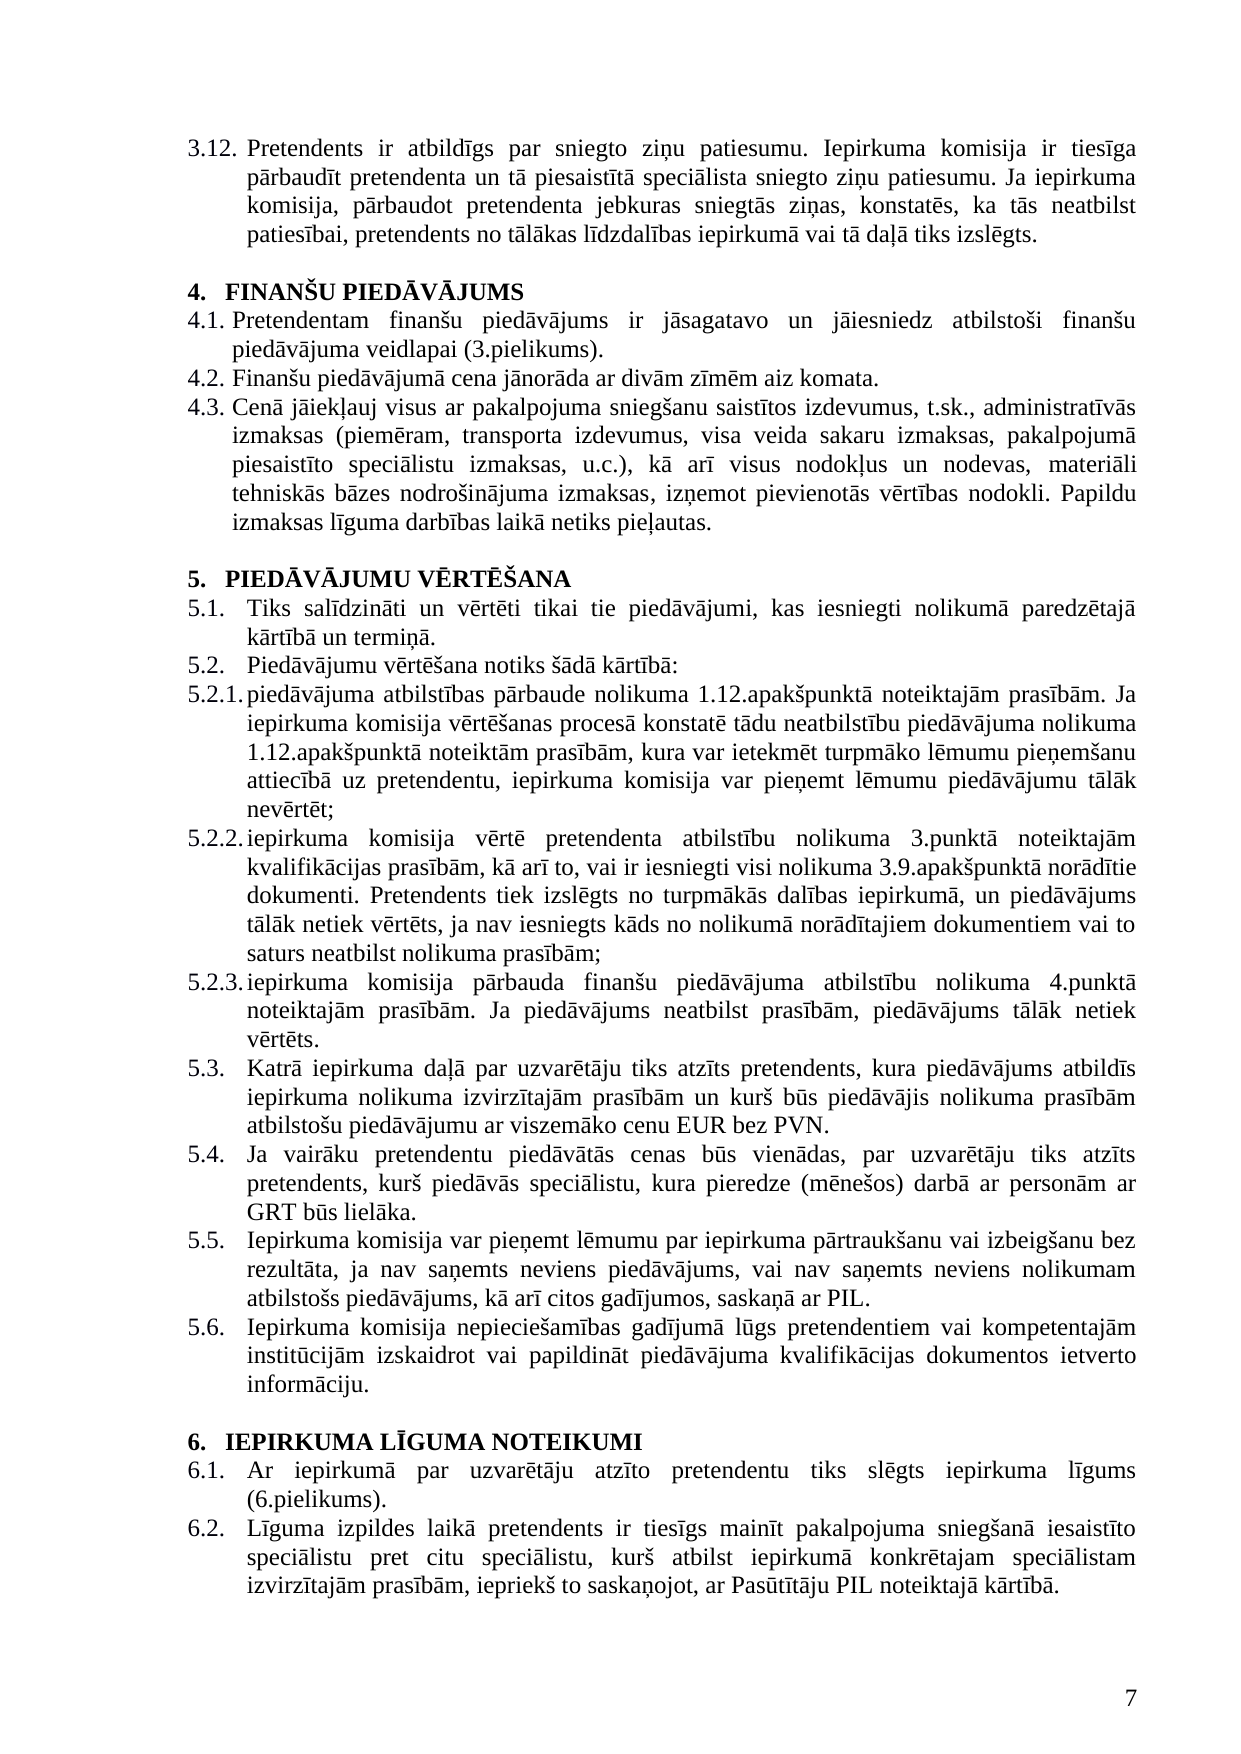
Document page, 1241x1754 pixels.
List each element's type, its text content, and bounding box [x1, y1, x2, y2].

list Cenā jāiekļauj visus ar pakalpojuma sniegšanu saistītos izdevumus, t.sk., administratīvās izmaksas (piemēram, transporta izdevumus, visa veida sakaru izmaksas, pakalpojumā piesaistīto speciālistu izmaksas, u.c.), kā arī visus nodokļus un nodevas, materiāli tehniskās bāzes nodrošinājuma izmaksas, izņemot pievienotās vērtības nodokli. Papildu izmaksas līguma darbības laikā netiks pieļautas. [187, 392, 1137, 535]
list Finanšu piedāvājumā cena jānorāda ar divām zīmēm aiz komata. [187, 363, 1137, 392]
list iepirkuma komisija vērtē pretendenta atbilstību nolikuma 3.punktā noteiktajām kvalifikācijas prasībām, kā arī to, vai ir iesniegti visi nolikuma 3.9.apakšpunktā norādītie dokumenti. Pretendents tiek izslēgts no turpmākās dalības iepirkumā, un piedāvājums tālāk netiek vērtēts, ja nav iesniegts kāds no nolikumā norādītajiem dokumentiem vai to saturs neatbilst nolikuma prasībām; [187, 823, 1137, 967]
list FINANŠU PIEDĀVĀJUMS [187, 277, 1137, 305]
list PIEDĀVĀJUMU VĒRTĒŠANA [187, 564, 1137, 593]
list IEPIRKUMA LĪGUMA NOTEIKUMI [187, 1427, 1137, 1455]
list Ja vairāku pretendentu piedāvātās cenas būs vienādas, par uzvarētāju tiks atzīts pretendents, kurš piedāvās speciālistu, kura pieredze (mēnešos) darbā ar personām ar GRT būs lielāka. [187, 1139, 1137, 1225]
list Iepirkuma komisija var pieņemt lēmumu par iepirkuma pārtraukšanu vai izbeigšanu bez rezultāta, ja nav saņemts neviens piedāvājums, vai nav saņemts neviens nolikumam atbilstošs piedāvājums, kā arī citos gadījumos, saskaņā ar PIL. [187, 1225, 1137, 1312]
list iepirkuma komisija pārbauda finanšu piedāvājuma atbilstību nolikuma 4.punktā noteiktajām prasībām. Ja piedāvājums neatbilst prasībām, piedāvājums tālāk netiek vērtēts. [187, 967, 1137, 1053]
list Līguma izpildes laikā pretendents ir tiesīgs mainīt pakalpojuma sniegšanā iesaistīto speciālistu pret citu speciālistu, kurš atbilst iepirkumā konkrētajam speciālistam izvirzītajām prasībām, iepriekš to saskaņojot, ar Pasūtītāju PIL noteiktajā kārtībā. [187, 1513, 1137, 1599]
list Iepirkuma komisija nepieciešamības gadījumā lūgs pretendentiem vai kompetentajām institūcijām izskaidrot vai papildināt piedāvājuma kvalifikācijas dokumentos ietverto informāciju. [187, 1312, 1137, 1398]
list Katrā iepirkuma daļā par uzvarētāju tiks atzīts pretendents, kura piedāvājums atbildīs iepirkuma nolikuma izvirzītajām prasībām un kurš būs piedāvājis nolikuma prasībām atbilstošu piedāvājumu ar viszemāko cenu EUR bez PVN. [187, 1053, 1137, 1139]
list Pretendents ir atbildīgs par sniegto ziņu patiesumu. Iepirkuma komisija ir tiesīga pārbaudīt pretendenta un tā piesaistītā speciālista sniegto ziņu patiesumu. Ja iepirkuma komisija, pārbaudot pretendenta jebkuras sniegtās ziņas, konstatēs, ka tās neatbilst patiesībai, pretendents no tālākas līdzdalības iepirkumā vai tā daļā tiks izslēgts. [187, 133, 1137, 248]
list Pretendentam finanšu piedāvājums ir jāsagatavo un jāiesniedz atbilstoši finanšu piedāvājuma veidlapai (3.pielikums). [187, 305, 1137, 363]
list piedāvājuma atbilstības pārbaude nolikuma 1.12.apakšpunktā noteiktajām prasībām. Ja iepirkuma komisija vērtēšanas procesā konstatē tādu neatbilstību piedāvājuma nolikuma 1.12.apakšpunktā noteiktām prasībām, kura var ietekmēt turpmāko lēmumu pieņemšanu attiecībā uz pretendentu, iepirkuma komisija var pieņemt lēmumu piedāvājumu tālāk nevērtēt; [187, 679, 1137, 823]
list Tiks salīdzināti un vērtēti tikai tie piedāvājumi, kas iesniegti nolikumā paredzētajā kārtībā un termiņā. [187, 593, 1137, 650]
list Ar iepirkumā par uzvarētāju atzīto pretendentu tiks slēgts iepirkuma līgums (6.pielikums). [187, 1455, 1137, 1513]
list Piedāvājumu vērtēšana notiks šādā kārtībā: [187, 650, 1137, 679]
